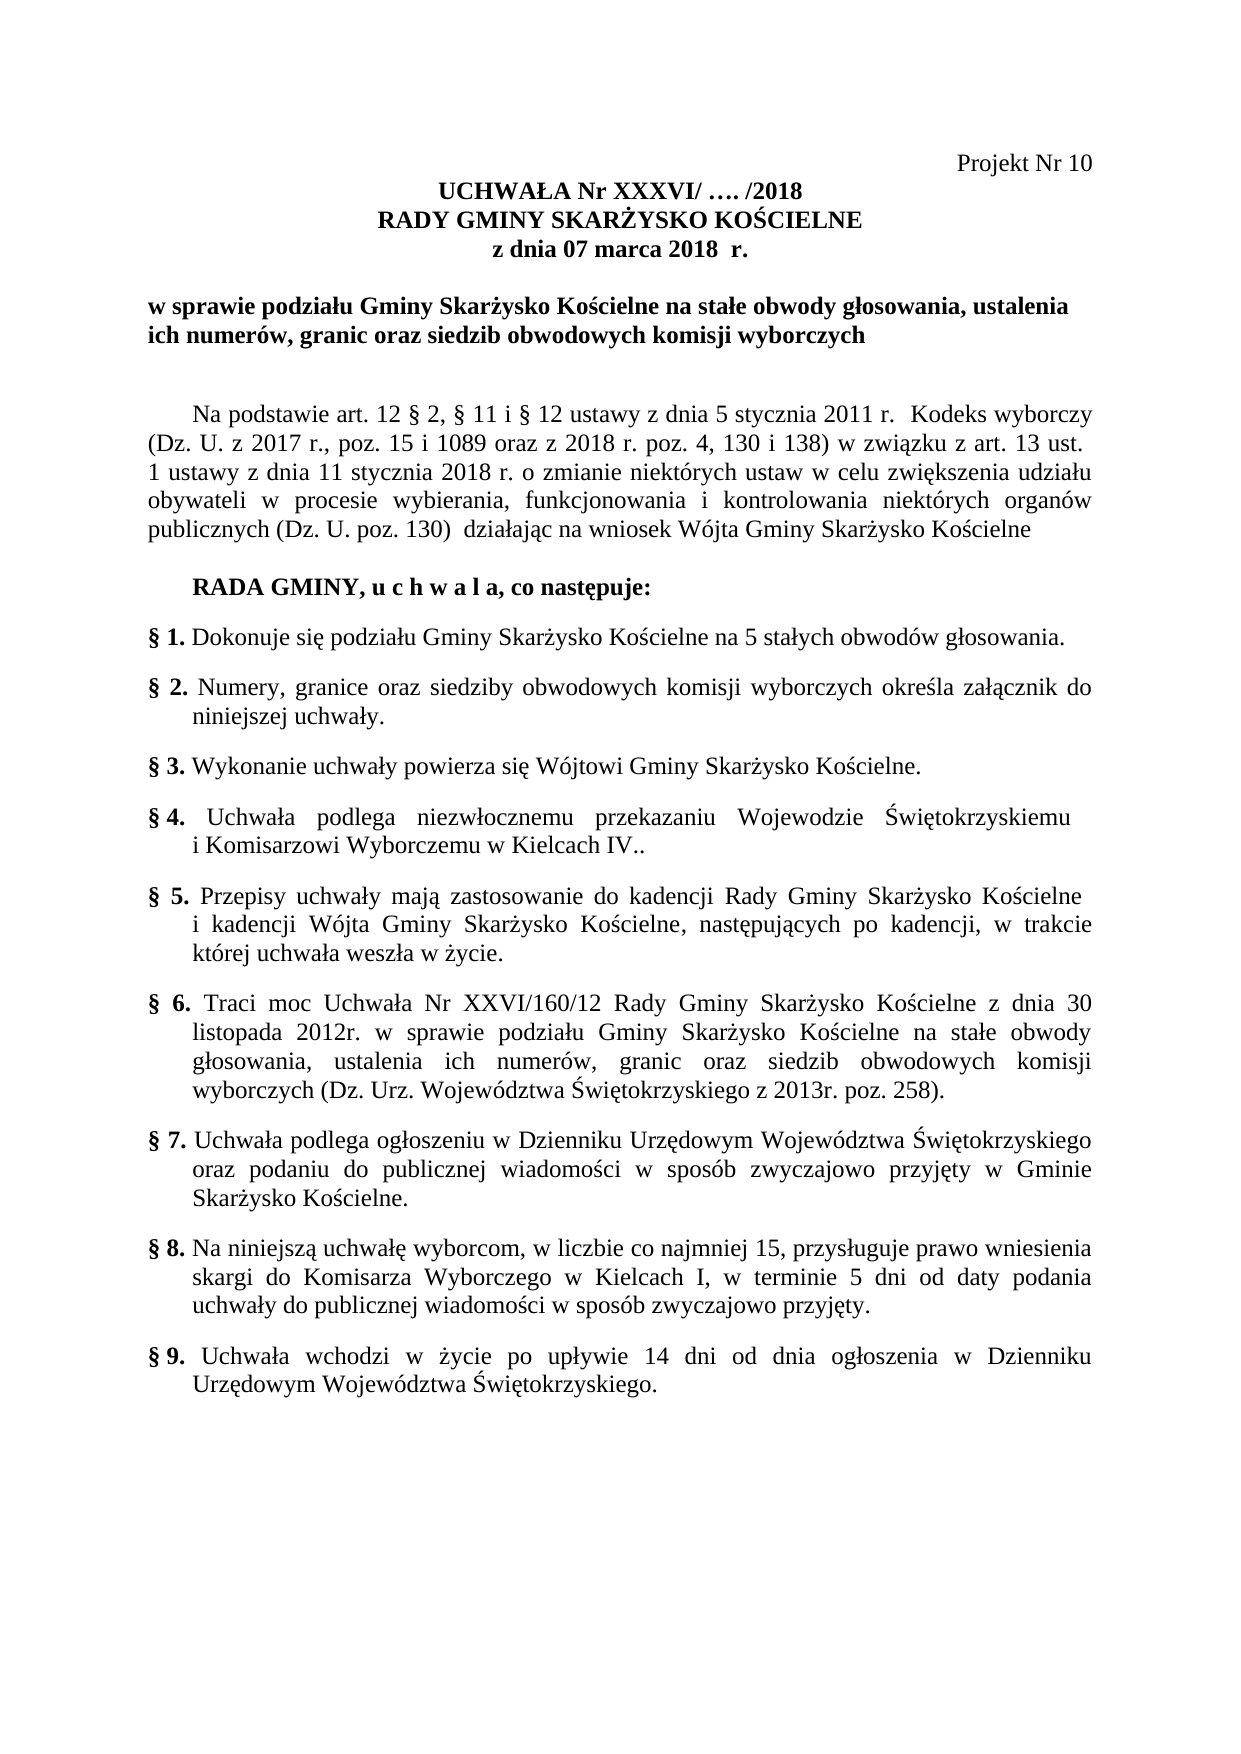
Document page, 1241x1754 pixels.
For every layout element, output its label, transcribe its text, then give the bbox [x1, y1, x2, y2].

text z dnia 07 marca 2018 r. [148, 234, 1093, 263]
text § 1. Dokonuje się podziału Gminy Skarżysko Kościelne na 5 stałych obwodów głosowania. [148, 622, 1093, 651]
text § 2. Numery, granice oraz siedziby obwodowych komisji wyborczych określa załącznik do niniejszej uchwały. [148, 672, 1093, 730]
text Projekt Nr 10 [148, 148, 1093, 176]
text § 4. Uchwała podlega niezwłocznemu przekazaniu Wojewodzie Świętokrzyskiemu i Komisarzowi Wyborczemu w Kielcach IV.. [148, 802, 1093, 859]
text RADA GMINY, u c h w a l a, co następuje: [148, 572, 1093, 600]
text § 3. Wykonanie uchwały powierza się Wójtowi Gminy Skarżysko Kościelne. [148, 751, 1093, 780]
text § 9. Uchwała wchodzi w życie po upływie 14 dni od dnia ogłoszenia w Dzienniku Urzędowym Województwa Świętokrzyskiego. [148, 1341, 1093, 1398]
text UCHWAŁA Nr XXXVI/ …. /2018 [148, 176, 1093, 205]
text § 8. Na niniejszą uchwałę wyborcom, w liczbie co najmniej 15, przysługuje prawo wniesienia skargi do Komisarza Wyborczego w Kielcach I, w terminie 5 dni od daty podania uchwały do publicznej wiadomości w sposób zwyczajowo przyjęty. [148, 1233, 1093, 1319]
text § 6. Traci moc Uchwała Nr XXVI/160/12 Rady Gminy Skarżysko Kościelne z dnia 30 listopada 2012r. w sprawie podziału Gminy Skarżysko Kościelne na stałe obwody głosowania, ustalenia ich numerów, granic oraz siedzib obwodowych komisji wyborczych (Dz. Urz. Województwa Świętokrzyskiego z 2013r. poz. 258). [148, 988, 1093, 1103]
text § 7. Uchwała podlega ogłoszeniu w Dzienniku Urzędowym Województwa Świętokrzyskiego oraz podaniu do publicznej wiadomości w sposób zwyczajowo przyjęty w Gminie Skarżysko Kościelne. [148, 1125, 1093, 1211]
text § 5. Przepisy uchwały mają zastosowanie do kadencji Rady Gminy Skarżysko Kościelne i kadencji Wójta Gminy Skarżysko Kościelne, następujących po kadencji, w trakcie której uchwała weszła w życie. [148, 881, 1093, 967]
text Na podstawie art. 12 § 2, § 11 i § 12 ustawy z dnia 5 stycznia 2011 r. Kodeks wyborczy (Dz. U. z 2017 r., poz. 15 i 1089 oraz z 2018 r. poz. 4, 130 i 138) w związku z art. 13 ust. 1 ustawy z dnia 11 stycznia 2018 r. o zmianie niektórych ustaw w celu zwiększenia udziału obywateli w procesie wybierania, funkcjonowania i kontrolowania niektórych organów publicznych (Dz. U. poz. 130) działając na wniosek Wójta Gminy Skarżysko Kościelne [148, 399, 1093, 543]
text RADY GMINY SKARŻYSKO KOŚCIELNE [148, 205, 1093, 234]
text w sprawie podziału Gminy Skarżysko Kościelne na stałe obwody głosowania, ustalenia ich numerów, granic oraz siedzib obwodowych komisji wyborczych [148, 291, 1093, 349]
